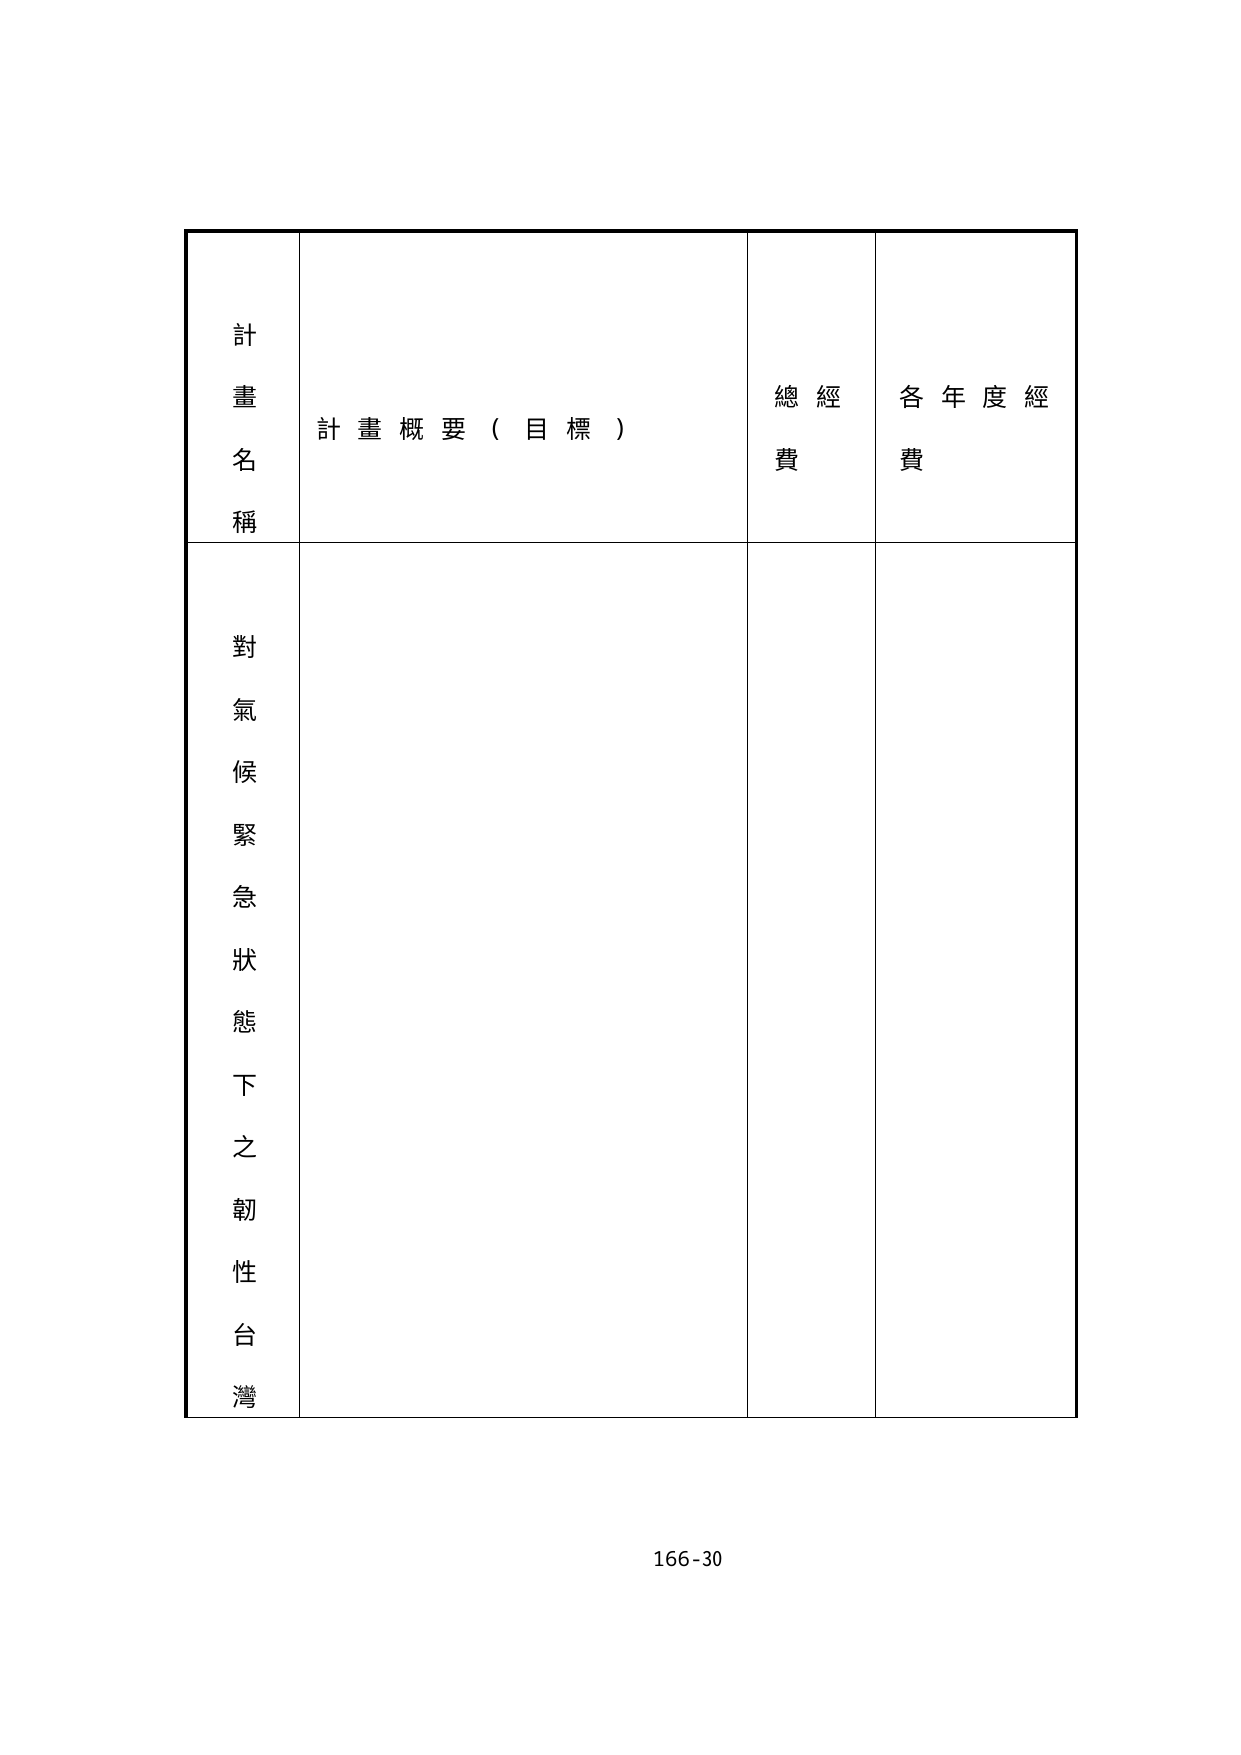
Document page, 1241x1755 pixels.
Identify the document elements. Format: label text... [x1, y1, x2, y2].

table_cell [876, 543, 1075, 1417]
table_header 計畫概要(目標) [300, 233, 747, 542]
table_cell 對氣候緊急狀態下之韌性台灣 [188, 543, 299, 1417]
table_header 總經費 [748, 233, 875, 542]
table_cell [748, 543, 875, 1417]
table_header 各年度經費 [876, 233, 1075, 542]
table_header 計畫名稱 [188, 233, 299, 542]
table_cell [300, 543, 747, 1417]
